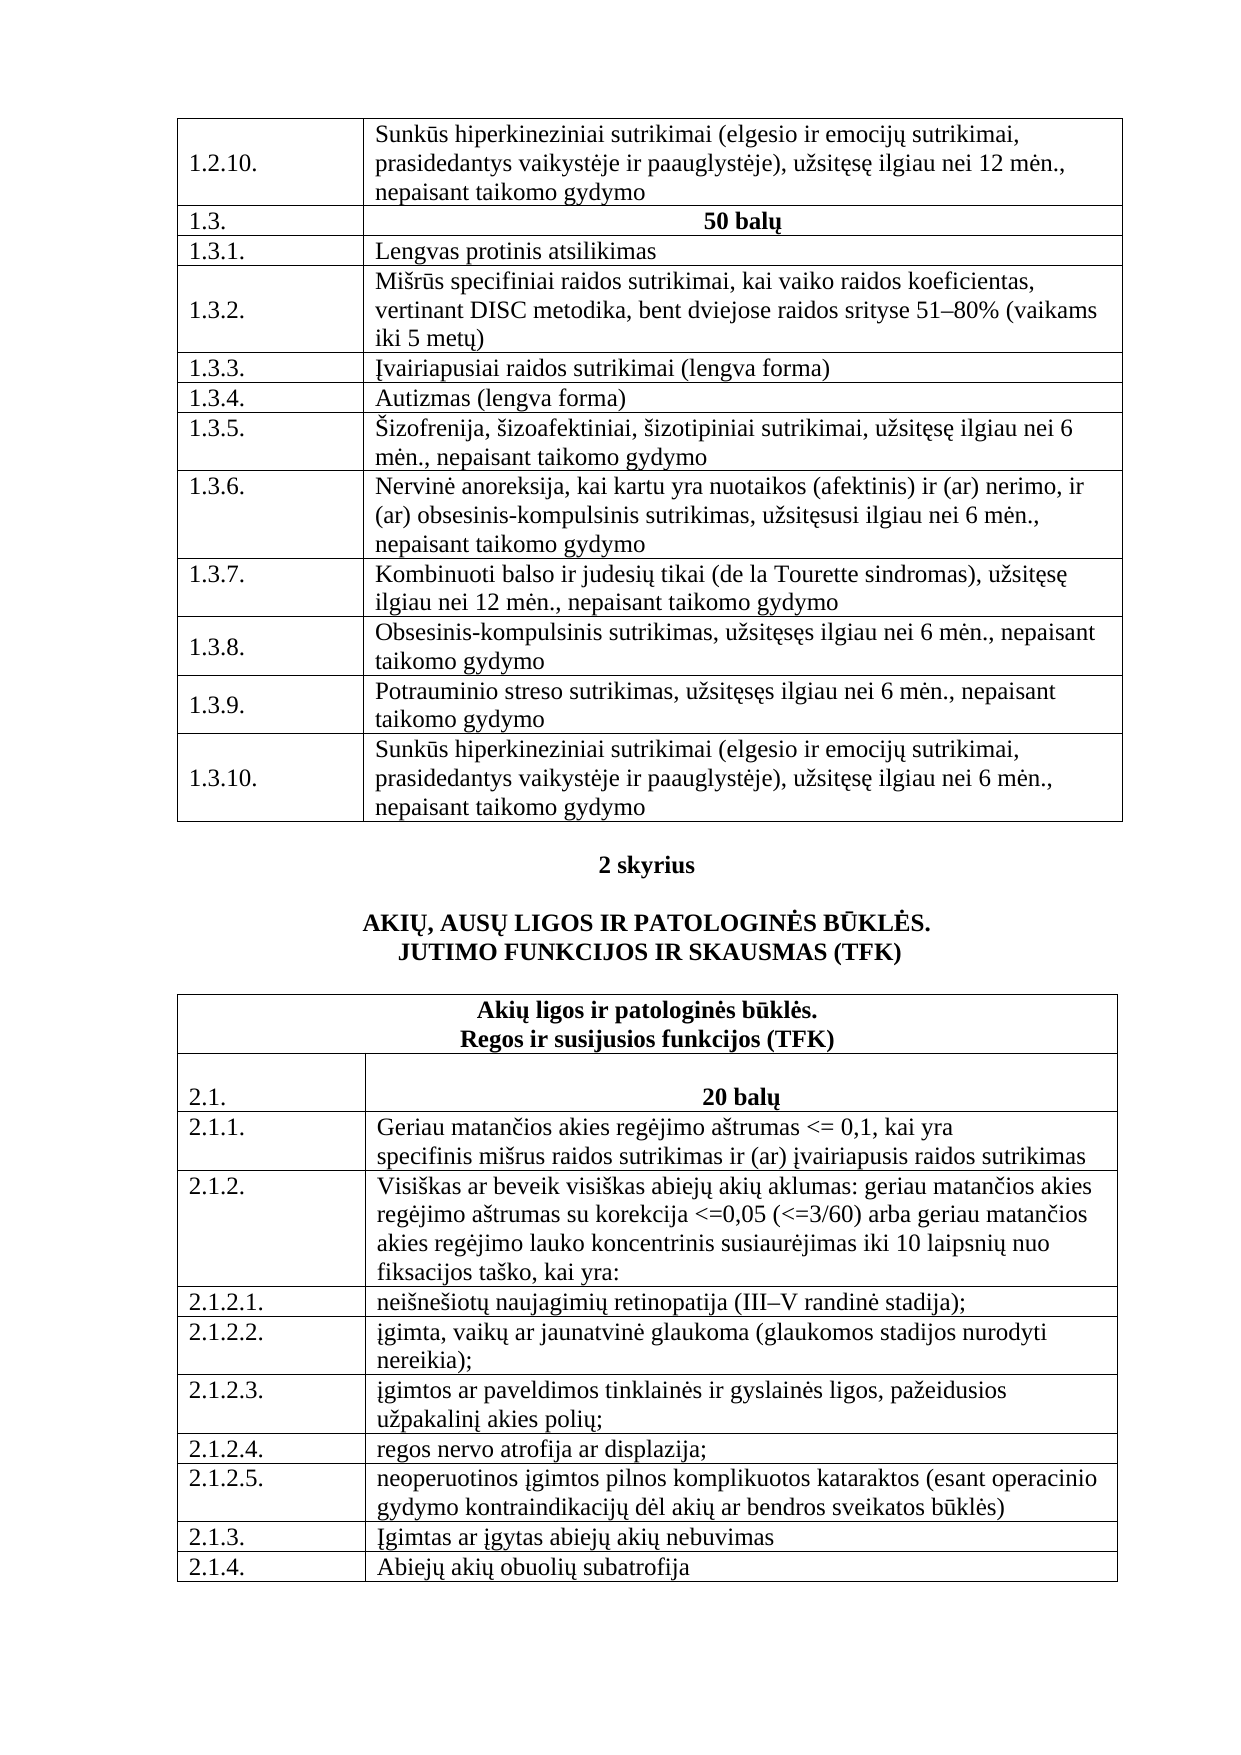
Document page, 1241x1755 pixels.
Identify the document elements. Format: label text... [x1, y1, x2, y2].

table_cell Šizofrenija, šizoafektiniai, šizotipiniai sutrikimai, užsitęsę ilgiau nei 6 mėn., nepaisant taikomo gydymo [364, 413, 1122, 470]
table_cell 2.1.2.4. [178, 1434, 365, 1462]
table_cell 1.3.5. [178, 413, 363, 470]
table_cell Obsesinis-kompulsinis sutrikimas, užsitęsęs ilgiau nei 6 mėn., nepaisant taikomo gydymo [364, 617, 1122, 675]
table_cell 1.3.9. [178, 676, 363, 733]
table_cell Mišrūs specifiniai raidos sutrikimai, kai vaiko raidos koeficientas, vertinant DISC metodika, bent dviejose raidos srityse 51–80% (vaikams iki 5 metų) [364, 266, 1122, 352]
table_cell 2.1.1. [178, 1112, 365, 1170]
table_cell 2.1.2.5. [178, 1464, 365, 1521]
table_cell regos nervo atrofija ar displazija; [366, 1434, 1117, 1462]
table_cell Autizmas (lengva forma) [364, 383, 1122, 412]
table_cell 1.3.2. [178, 266, 363, 352]
table_cell [1118, 1374, 1122, 1433]
text AKIŲ, AUSŲ LIGOS IR PATOLOGINĖS BŪKLĖS. [177, 908, 1122, 937]
table_cell [1118, 1463, 1122, 1521]
table_cell 1.3. [178, 206, 363, 235]
table_header Akių ligos ir patologinės būklės. Regos ir susijusios funkcijos (TFK) [178, 995, 1117, 1053]
table_cell Sunkūs hiperkineziniai sutrikimai (elgesio ir emocijų sutrikimai, prasidedantys vaikystėje ir paauglystėje), užsitęsę ilgiau nei 6 mėn., nepaisant taikomo gydymo [364, 734, 1122, 821]
table_cell [1118, 1551, 1122, 1581]
table_cell 1.2.10. [178, 119, 363, 205]
table_cell Įvairiapusiai raidos sutrikimai (lengva forma) [364, 353, 1122, 382]
table_cell 2.1.3. [178, 1522, 365, 1551]
table_cell 2.1.4. [178, 1552, 365, 1581]
table_cell 1.3.3. [178, 353, 363, 382]
table_cell 1.3.1. [178, 236, 363, 265]
table_cell Potrauminio streso sutrikimas, užsitęsęs ilgiau nei 6 mėn., nepaisant taikomo gydymo [364, 676, 1122, 733]
table_cell [1118, 1521, 1122, 1551]
table_cell neišnešiotų naujagimių retinopatija (III–V randinė stadija); [366, 1287, 1117, 1316]
table_header [1118, 994, 1122, 1053]
text 2 skyrius [177, 850, 1122, 879]
table_cell įgimta, vaikų ar jaunatvinė glaukoma (glaukomos stadijos nurodyti nereikia); [366, 1317, 1117, 1374]
table_cell [1118, 1111, 1122, 1170]
table_cell įgimtos ar paveldimos tinklainės ir gyslainės ligos, pažeidusios užpakalinį akies polių; [366, 1375, 1117, 1433]
table_cell Kombinuoti balso ir judesių tikai (de la Tourette sindromas), užsitęsę ilgiau nei 12 mėn., nepaisant taikomo gydymo [364, 559, 1122, 616]
table_cell Įgimtas ar įgytas abiejų akių nebuvimas [366, 1522, 1117, 1551]
table_cell Abiejų akių obuolių subatrofija [366, 1552, 1117, 1581]
table_cell Lengvas protinis atsilikimas [364, 236, 1122, 265]
table_cell 2.1.2.2. [178, 1317, 365, 1374]
table_cell [1118, 1170, 1122, 1286]
table_cell 1.3.8. [178, 617, 363, 675]
table_cell 1.3.4. [178, 383, 363, 412]
table_cell [1118, 1286, 1122, 1316]
table_cell 1.3.10. [178, 734, 363, 821]
table_cell 2.1. [178, 1054, 365, 1111]
table_cell [1118, 1316, 1122, 1374]
table_cell 2.1.2. [178, 1171, 365, 1286]
table_cell 50 balų [364, 206, 1122, 235]
table_cell Geriau matančios akies regėjimo aštrumas <= 0,1, kai yra specifinis mišrus raidos sutrikimas ir (ar) įvairiapusis raidos sutrikimas [366, 1112, 1117, 1170]
table_cell 20 balų [366, 1054, 1117, 1111]
table_cell Nervinė anoreksija, kai kartu yra nuotaikos (afektinis) ir (ar) nerimo, ir (ar) obsesinis-kompulsinis sutrikimas, užsitęsusi ilgiau nei 6 mėn., nepaisant taikomo gydymo [364, 471, 1122, 558]
table_cell Sunkūs hiperkineziniai sutrikimai (elgesio ir emocijų sutrikimai, prasidedantys vaikystėje ir paauglystėje), užsitęsę ilgiau nei 12 mėn., nepaisant taikomo gydymo [364, 119, 1122, 205]
table_cell [1118, 1053, 1122, 1111]
table_cell 1.3.7. [178, 559, 363, 616]
table_cell 2.1.2.1. [178, 1287, 365, 1316]
table_cell 1.3.6. [178, 471, 363, 558]
table_cell [1118, 1433, 1122, 1462]
table_cell neoperuotinos įgimtos pilnos komplikuotos kataraktos (esant operacinio gydymo kontraindikacijų dėl akių ar bendros sveikatos būklės) [366, 1464, 1117, 1521]
table_cell 2.1.2.3. [178, 1375, 365, 1433]
table_cell Visiškas ar beveik visiškas abiejų akių aklumas: geriau matančios akies regėjimo aštrumas su korekcija <=0,05 (<=3/60) arba geriau matančios akies regėjimo lauko koncentrinis susiaurėjimas iki 10 laipsnių nuo fiksacijos taško, kai yra: [366, 1171, 1117, 1286]
text JUTIMO FUNKCIJOS IR SKAUSMAS (TFK) [177, 937, 1122, 965]
